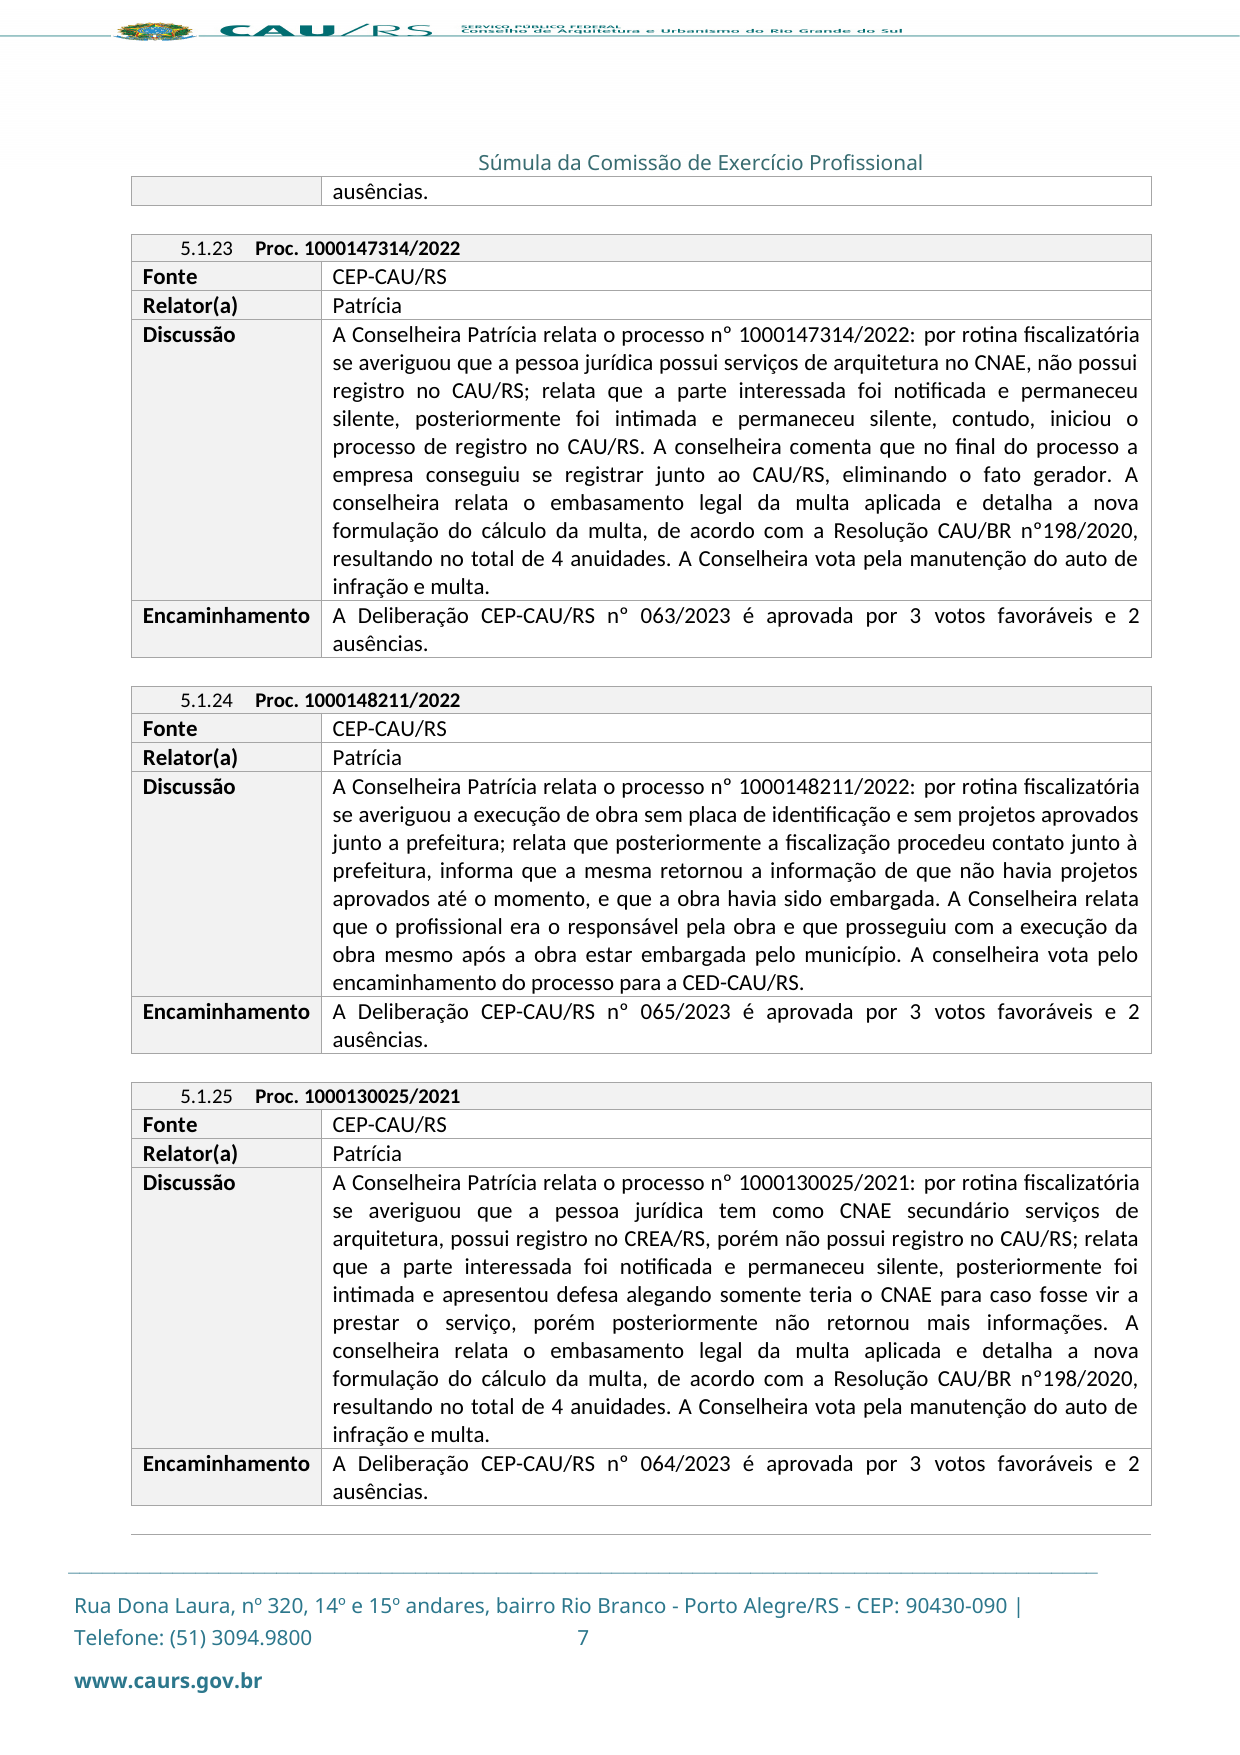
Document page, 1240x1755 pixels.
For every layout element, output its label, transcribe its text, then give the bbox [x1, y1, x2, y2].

table_cell A Conselheira Patrícia relata o processo nº 1000130025/2021: por rotina fiscalizatória se averiguou que a pessoa jurídica tem como CNAE secundário serviços de arquitetura, possui registro no CREA/RS, porém não possui registro no CAU/RS; relata que a parte interessada foi notificada e permaneceu silente, posteriormente foi intimada e apresentou defesa alegando somente teria o CNAE para caso fosse vir a prestar o serviço, porém posteriormente não retornou mais informações. A conselheira relata o embasamento legal da multa aplicada e detalha a nova formulação do cálculo da multa, de acordo com a Resolução CAU/BR nº198/2020, resultando no total de 4 anuidades. A Conselheira vota pela manutenção do auto de infração e multa. [322, 1168, 1151, 1448]
table_cell Fonte [132, 262, 321, 290]
table_cell Proc. 1000147314/2022 [132, 235, 1151, 261]
table_cell Proc. 1000148211/2022 [132, 687, 1151, 713]
table_cell Relator(a) [132, 291, 321, 319]
table_cell A Deliberação CEP-CAU/RS nº 063/2023 é aprovada por 3 votos favoráveis e 2 ausências. [322, 601, 1151, 657]
table_cell Relator(a) [132, 743, 321, 771]
table_cell [132, 177, 321, 205]
table_cell Encaminhamento [132, 1449, 321, 1505]
table_cell CEP-CAU/RS [322, 262, 1151, 290]
table_cell Encaminhamento [132, 997, 321, 1053]
table_cell Proc. 1000130025/2021 [132, 1083, 1151, 1109]
table_cell Patrícia [322, 291, 1151, 319]
table_cell [131, 206, 1151, 234]
table_cell A Conselheira Patrícia relata o processo nº 1000148211/2022: por rotina fiscalizatória se averiguou a execução de obra sem placa de identificação e sem projetos aprovados junto a prefeitura; relata que posteriormente a fiscalização procedeu contato junto à prefeitura, informa que a mesma retornou a informação de que não havia projetos aprovados até o momento, e que a obra havia sido embargada. A Conselheira relata que o profissional era o responsável pela obra e que prosseguiu com a execução da obra mesmo após a obra estar embargada pelo município. A conselheira vota pelo encaminhamento do processo para a CED-CAU/RS. [322, 772, 1151, 996]
table_cell Patrícia [322, 1139, 1151, 1167]
table_cell Fonte [132, 714, 321, 742]
table_cell [131, 1054, 1151, 1082]
table_cell Discussão [132, 1168, 321, 1448]
table_cell Fonte [132, 1110, 321, 1138]
table_cell CEP-CAU/RS [322, 1110, 1151, 1138]
table_cell [131, 658, 1151, 686]
table_cell Encaminhamento [132, 601, 321, 657]
table_cell Relator(a) [132, 1139, 321, 1167]
table_cell Patrícia [322, 743, 1151, 771]
table_cell A Deliberação CEP-CAU/RS nº 065/2023 é aprovada por 3 votos favoráveis e 2 ausências. [322, 997, 1151, 1053]
table_cell A Deliberação CEP-CAU/RS nº 064/2023 é aprovada por 3 votos favoráveis e 2 ausências. [322, 1449, 1151, 1505]
table_cell Discussão [132, 772, 321, 996]
table_cell CEP-CAU/RS [322, 714, 1151, 742]
table_cell Discussão [132, 320, 321, 600]
table_cell [131, 1506, 1151, 1534]
table_cell A Conselheira Patrícia relata o processo nº 1000147314/2022: por rotina fiscalizatória se averiguou que a pessoa jurídica possui serviços de arquitetura no CNAE, não possui registro no CAU/RS; relata que a parte interessada foi notificada e permaneceu silente, posteriormente foi intimada e permaneceu silente, contudo, iniciou o processo de registro no CAU/RS. A conselheira comenta que no final do processo a empresa conseguiu se registrar junto ao CAU/RS, eliminando o fato gerador. A conselheira relata o embasamento legal da multa aplicada e detalha a nova formulação do cálculo da multa, de acordo com a Resolução CAU/BR nº198/2020, resultando no total de 4 anuidades. A Conselheira vota pela manutenção do auto de infração e multa. [322, 320, 1151, 600]
table_cell ausências. [322, 177, 1151, 205]
